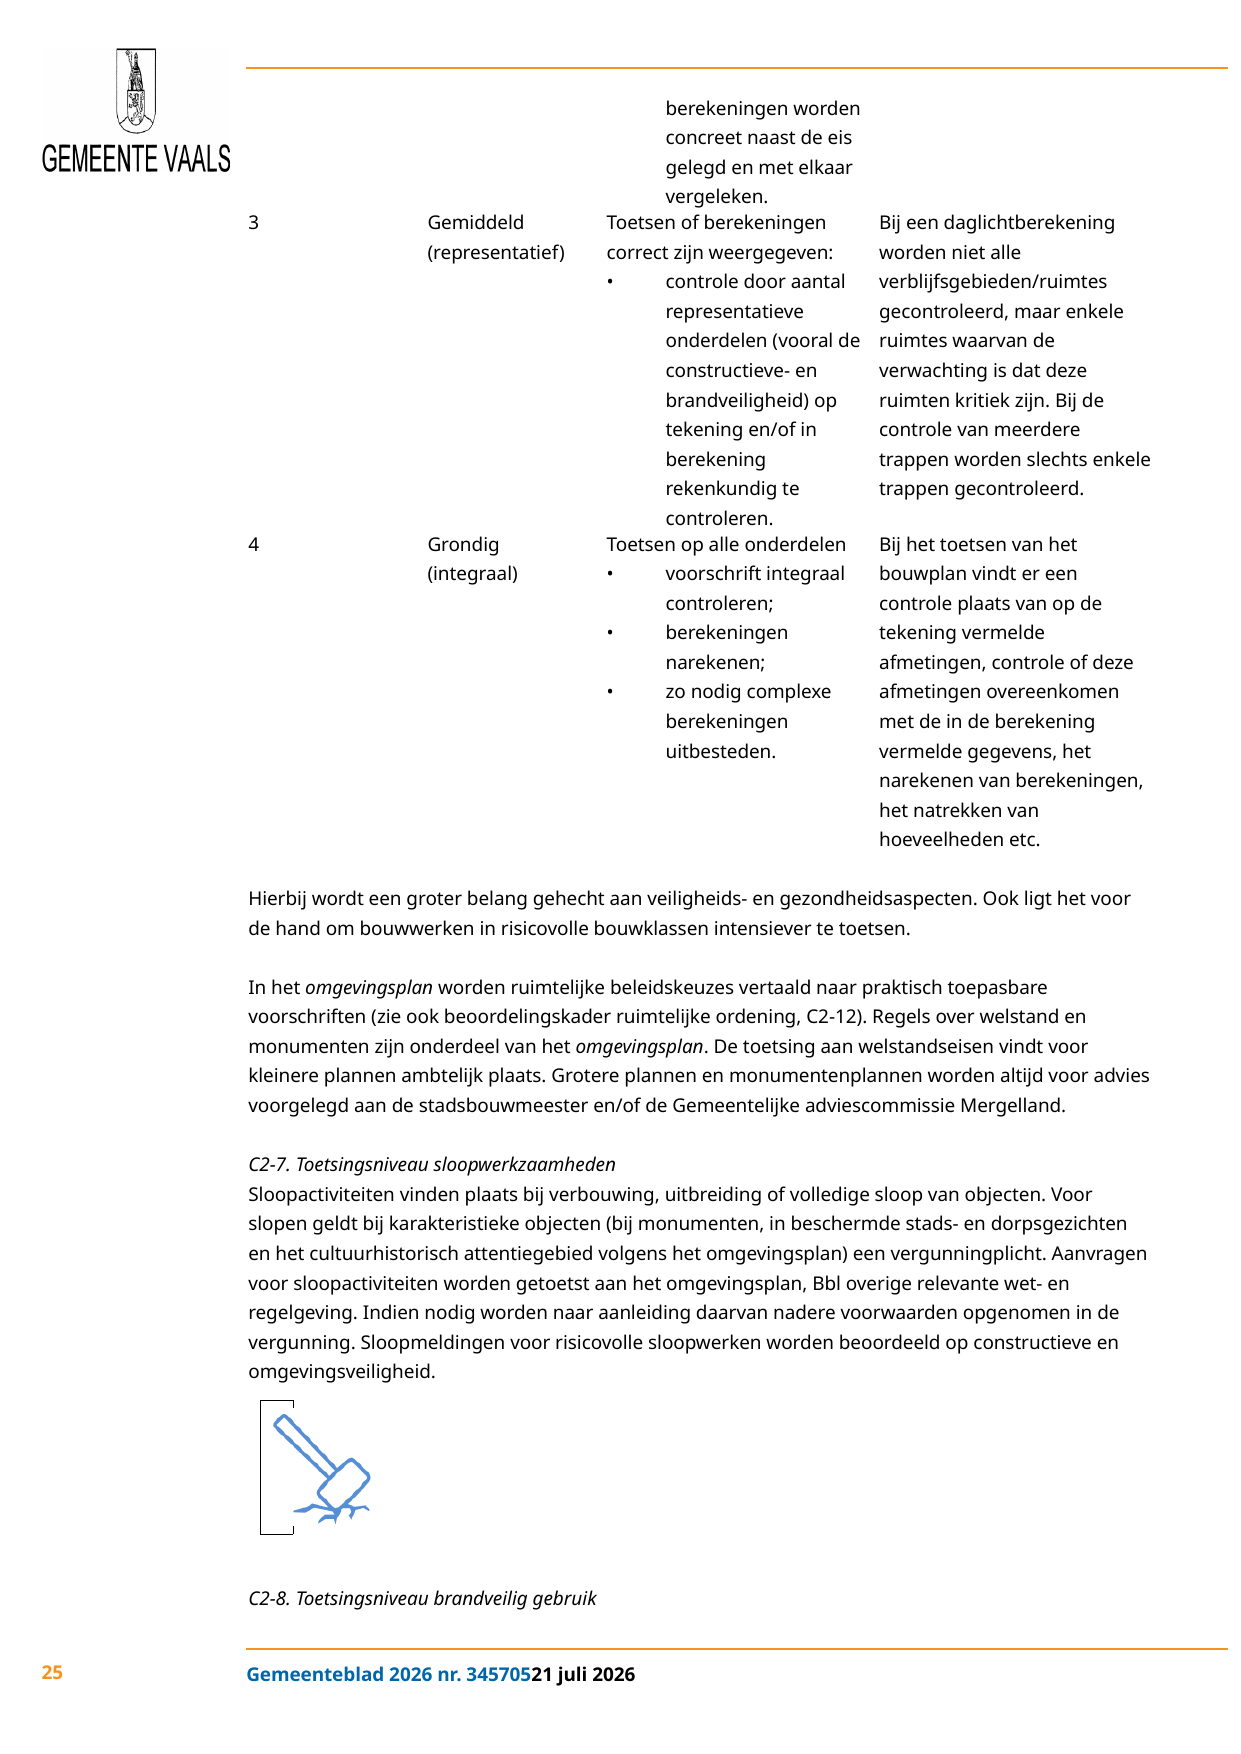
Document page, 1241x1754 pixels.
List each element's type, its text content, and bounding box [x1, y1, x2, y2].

table_cell Grondig (integraal) [427, 531, 606, 852]
table_cell Gemiddeld (representatief) [427, 209, 606, 531]
table_cell Toetsen op alle onderdelen voorschrift integraal controleren; berekeningen narekenen; zo nodig complexe berekeningen uitbesteden. [606, 531, 879, 852]
table_cell 4 [248, 531, 427, 852]
text C2-8. Toetsingsniveau brandveilig gebruik [248, 1585, 1152, 1611]
picture [41, 47, 231, 172]
table_cell Bij een daglichtberekening worden niet alle verblijfsgebieden/ruimtes gecontroleerd, maar enkele ruimtes waarvan de verwachting is dat deze ruimten kritiek zijn. Bij de controle van meerdere trappen worden slechts enkele trappen gecontroleerd. [879, 209, 1152, 531]
text Sloopactiviteiten vinden plaats bij verbouwing, uitbreiding of volledige sloop van objecten. Voor slopen geldt bij karakteristieke objecten (bij monumenten, in beschermde stads- en dorpsgezichten en het cultuurhistorisch attentiegebied volgens het omgevingsplan) een vergunningplicht. Aanvragen voor sloopactiviteiten worden getoetst aan het omgevingsplan, Bbl overige relevante wet- en regelgeving. Indien nodig worden naar aanleiding daarvan nadere voorwaarden opgenomen in de vergunning. Sloopmeldingen voor risicovolle sloopwerken worden beoordeeld op constructieve en omgevingsveiligheid. [248, 1181, 1152, 1384]
table_cell Toetsen of berekeningen correct zijn weergegeven: controle door aantal representatieve onderdelen (vooral de constructieve- en brandveiligheid) op tekening en/of in berekening rekenkundig te controleren. [606, 209, 879, 531]
table_cell berekeningen worden concreet naast de eis gelegd en met elkaar vergeleken. [606, 95, 879, 209]
picture [268, 1408, 387, 1526]
table_cell [248, 95, 427, 209]
table_cell [879, 95, 1152, 209]
text Hierbij wordt een groter belang gehecht aan veiligheids- en gezondheidsaspecten. Ook ligt het voor de hand om bouwwerken in risicovolle bouwklassen intensiever te toetsen. [248, 885, 1152, 941]
table_cell [427, 95, 606, 209]
text C2-7. Toetsingsniveau sloopwerkzaamheden [248, 1151, 1152, 1177]
table_cell 3 [248, 209, 427, 531]
table_cell Bij het toetsen van het bouwplan vindt er een controle plaats van op de tekening vermelde afmetingen, controle of deze afmetingen overeenkomen met de in de berekening vermelde gegevens, het narekenen van berekeningen, het natrekken van hoeveelheden etc. [879, 531, 1152, 852]
text In het omgevingsplan worden ruimtelijke beleidskeuzes vertaald naar praktisch toepasbare voorschriften (zie ook beoordelingskader ruimtelijke ordening, C2-12). Regels over welstand en monumenten zijn onderdeel van het omgevingsplan. De toetsing aan welstandseisen vindt voor kleinere plannen ambtelijk plaats. Grotere plannen en monumentenplannen worden altijd voor advies voorgelegd aan de stadsbouwmeester en/of de Gemeentelijke adviescommissie Mergelland. [248, 974, 1152, 1118]
